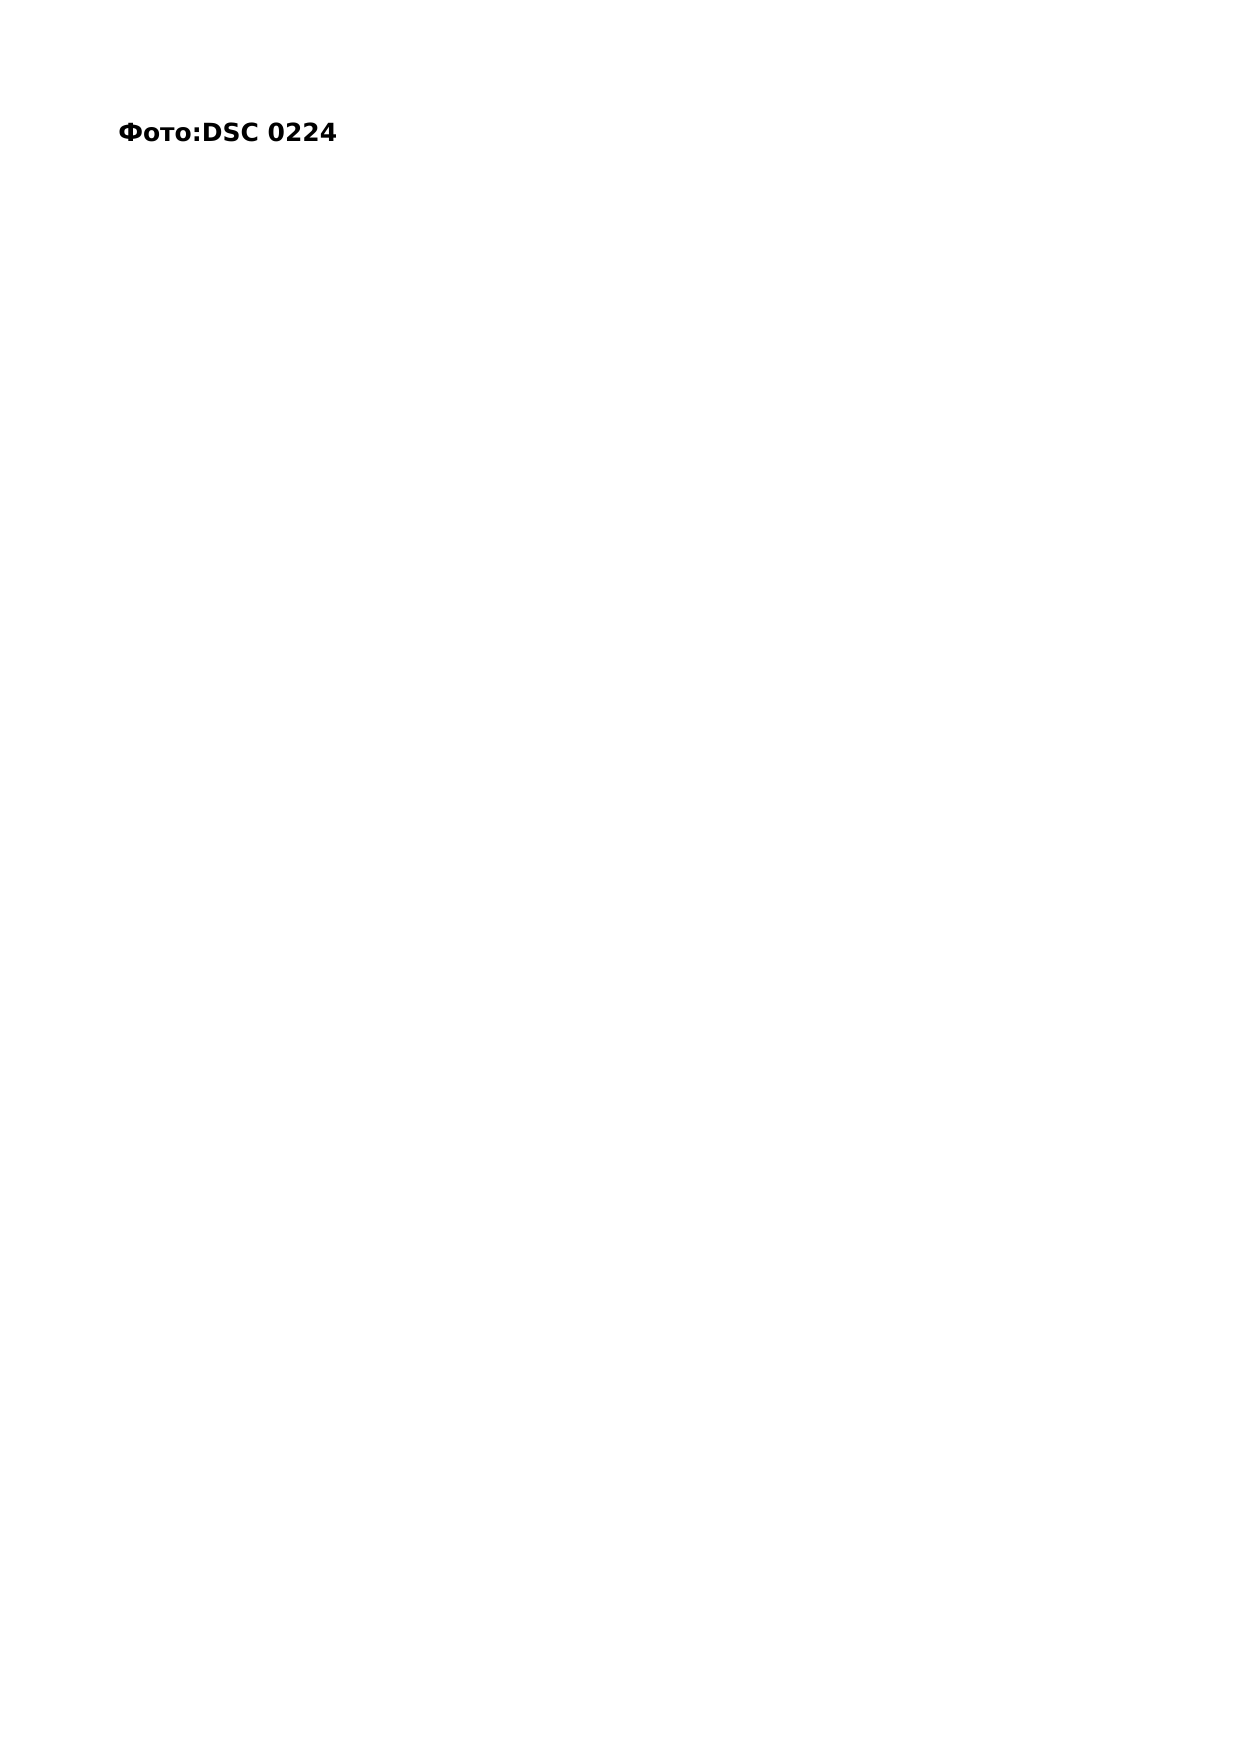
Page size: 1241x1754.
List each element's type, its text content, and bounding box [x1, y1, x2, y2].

subtitle Фото:DSC 0224 [118, 118, 1122, 147]
